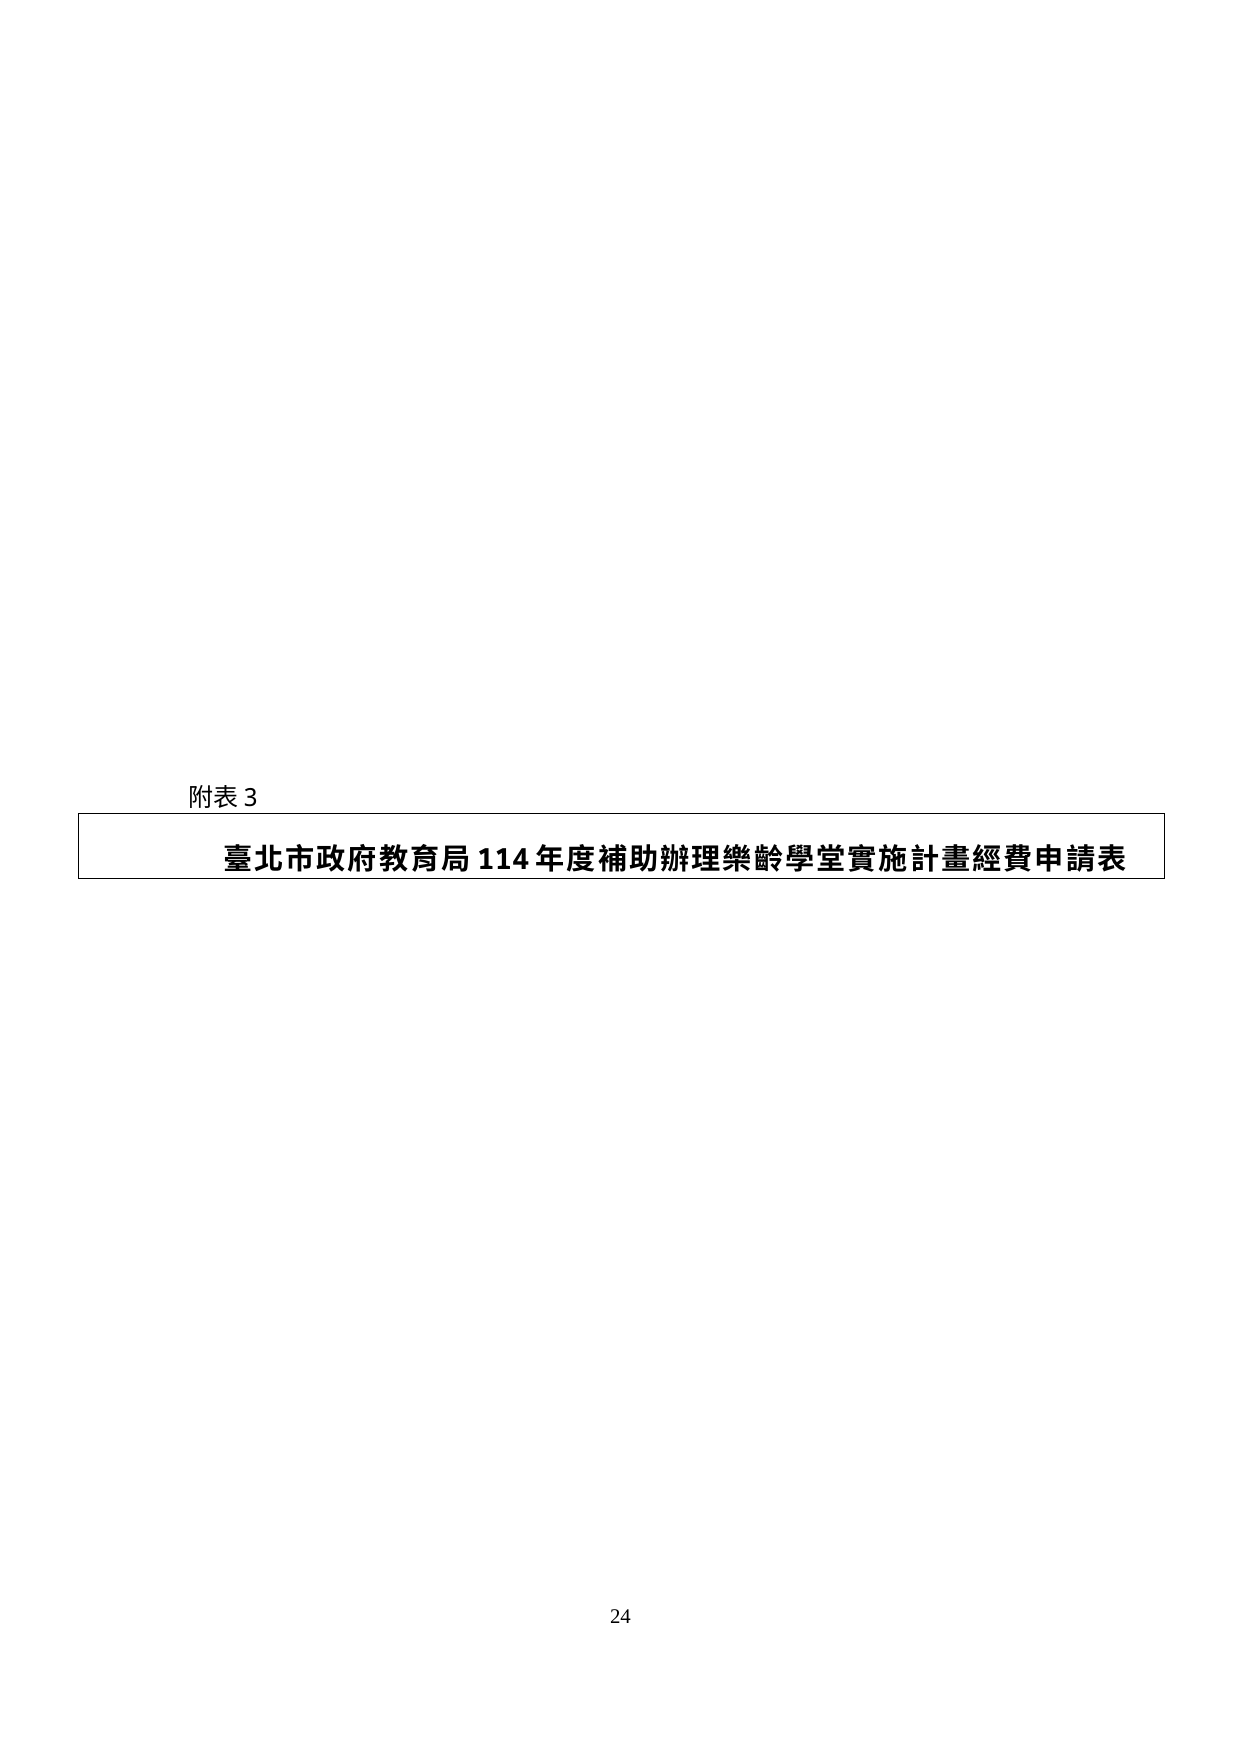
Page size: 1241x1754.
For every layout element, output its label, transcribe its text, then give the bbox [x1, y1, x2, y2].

table_header 臺北市政府教育局114年度補助辦理樂齡學堂實施計畫經費申請表 [79, 814, 1164, 878]
text 附表3 [188, 777, 1052, 813]
